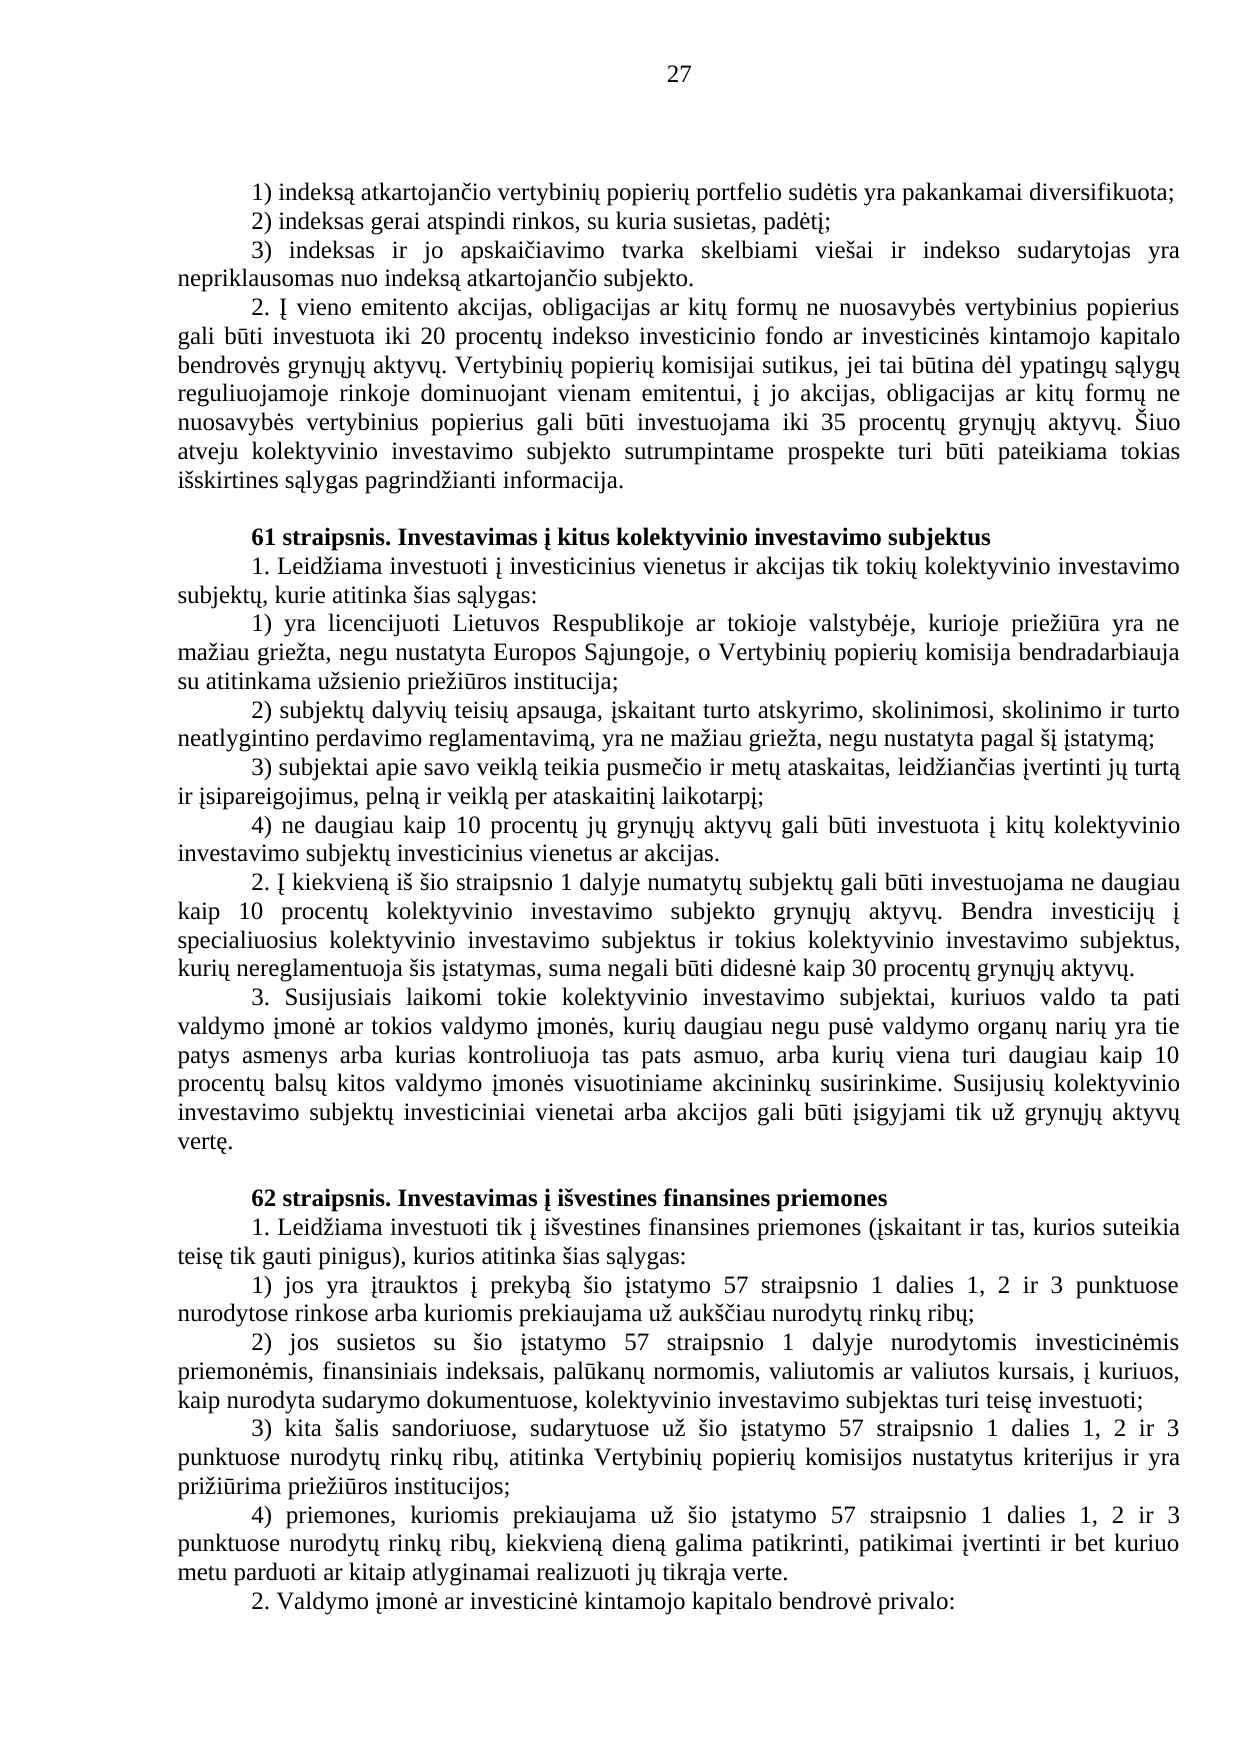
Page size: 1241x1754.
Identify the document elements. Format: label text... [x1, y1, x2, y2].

text 1. Leidžiama investuoti į investicinius vienetus ir akcijas tik tokių kolektyvinio investavimo subjektų, kurie atitinka šias sąlygas: [177, 551, 1181, 608]
text 62 straipsnis. Investavimas į išvestines finansines priemones [177, 1183, 1181, 1212]
text 4) priemones, kuriomis prekiaujama už šio įstatymo 57 straipsnio 1 dalies 1, 2 ir 3 punktuose nurodytų rinkų ribų, kiekvieną dieną galima patikrinti, patikimai įvertinti ir bet kuriuo metu parduoti ar kitaip atlyginamai realizuoti jų tikrąja verte. [177, 1500, 1181, 1586]
text 3) subjektai apie savo veiklą teikia pusmečio ir metų ataskaitas, leidžiančias įvertinti jų turtą ir įsipareigojimus, pelną ir veiklą per ataskaitinį laikotarpį; [177, 752, 1181, 810]
text 2) jos susietos su šio įstatymo 57 straipsnio 1 dalyje nurodytomis investicinėmis priemonėmis, finansiniais indeksais, palūkanų normomis, valiutomis ar valiutos kursais, į kuriuos, kaip nurodyta sudarymo dokumentuose, kolektyvinio investavimo subjektas turi teisę investuoti; [177, 1327, 1181, 1413]
text 3. Susijusiais laikomi tokie kolektyvinio investavimo subjektai, kuriuos valdo ta pati valdymo įmonė ar tokios valdymo įmonės, kurių daugiau negu pusė valdymo organų narių yra tie patys asmenys arba kurias kontroliuoja tas pats asmuo, arba kurių viena turi daugiau kaip 10 procentų balsų kitos valdymo įmonės visuotiniame akcininkų susirinkime. Susijusių kolektyvinio investavimo subjektų investiciniai vienetai arba akcijos gali būti įsigyjami tik už grynųjų aktyvų vertę. [177, 982, 1181, 1155]
text 61 straipsnis. Investavimas į kitus kolektyvinio investavimo subjektus [177, 522, 1181, 551]
text 1) jos yra įtrauktos į prekybą šio įstatymo 57 straipsnio 1 dalies 1, 2 ir 3 punktuose nurodytose rinkose arba kuriomis prekiaujama už aukščiau nurodytų rinkų ribų; [177, 1270, 1181, 1327]
text 1) indeksą atkartojančio vertybinių popierių portfelio sudėtis yra pakankamai diversifikuota; [177, 177, 1181, 206]
text 1) yra licencijuoti Lietuvos Respublikoje ar tokioje valstybėje, kurioje priežiūra yra ne mažiau griežta, negu nustatyta Europos Sąjungoje, o Vertybinių popierių komisija bendradarbiauja su atitinkama užsienio priežiūros institucija; [177, 608, 1181, 695]
text 2. Į vieno emitento akcijas, obligacijas ar kitų formų ne nuosavybės vertybinius popierius gali būti investuota iki 20 procentų indekso investicinio fondo ar investicinės kintamojo kapitalo bendrovės grynųjų aktyvų. Vertybinių popierių komisijai sutikus, jei tai būtina dėl ypatingų sąlygų reguliuojamoje rinkoje dominuojant vienam emitentui, į jo akcijas, obligacijas ar kitų formų ne nuosavybės vertybinius popierius gali būti investuojama iki 35 procentų grynųjų aktyvų. Šiuo atveju kolektyvinio investavimo subjekto sutrumpintame prospekte turi būti pateikiama tokias išskirtines sąlygas pagrindžianti informacija. [177, 292, 1181, 493]
text 1. Leidžiama investuoti tik į išvestines finansines priemones (įskaitant ir tas, kurios suteikia teisę tik gauti pinigus), kurios atitinka šias sąlygas: [177, 1212, 1181, 1270]
text 2. Į kiekvieną iš šio straipsnio 1 dalyje numatytų subjektų gali būti investuojama ne daugiau kaip 10 procentų kolektyvinio investavimo subjekto grynųjų aktyvų. Bendra investicijų į specialiuosius kolektyvinio investavimo subjektus ir tokius kolektyvinio investavimo subjektus, kurių nereglamentuoja šis įstatymas, suma negali būti didesnė kaip 30 procentų grynųjų aktyvų. [177, 867, 1181, 982]
text 2) subjektų dalyvių teisių apsauga, įskaitant turto atskyrimo, skolinimosi, skolinimo ir turto neatlygintino perdavimo reglamentavimą, yra ne mažiau griežta, negu nustatyta pagal šį įstatymą; [177, 695, 1181, 752]
text 2) indeksas gerai atspindi rinkos, su kuria susietas, padėtį; [177, 206, 1181, 235]
text 2. Valdymo įmonė ar investicinė kintamojo kapitalo bendrovė privalo: [177, 1586, 1181, 1615]
text 3) kita šalis sandoriuose, sudarytuose už šio įstatymo 57 straipsnio 1 dalies 1, 2 ir 3 punktuose nurodytų rinkų ribų, atitinka Vertybinių popierių komisijos nustatytus kriterijus ir yra prižiūrima priežiūros institucijos; [177, 1413, 1181, 1500]
text 4) ne daugiau kaip 10 procentų jų grynųjų aktyvų gali būti investuota į kitų kolektyvinio investavimo subjektų investicinius vienetus ar akcijas. [177, 810, 1181, 867]
text 3) indeksas ir jo apskaičiavimo tvarka skelbiami viešai ir indekso sudarytojas yra nepriklausomas nuo indeksą atkartojančio subjekto. [177, 235, 1181, 292]
